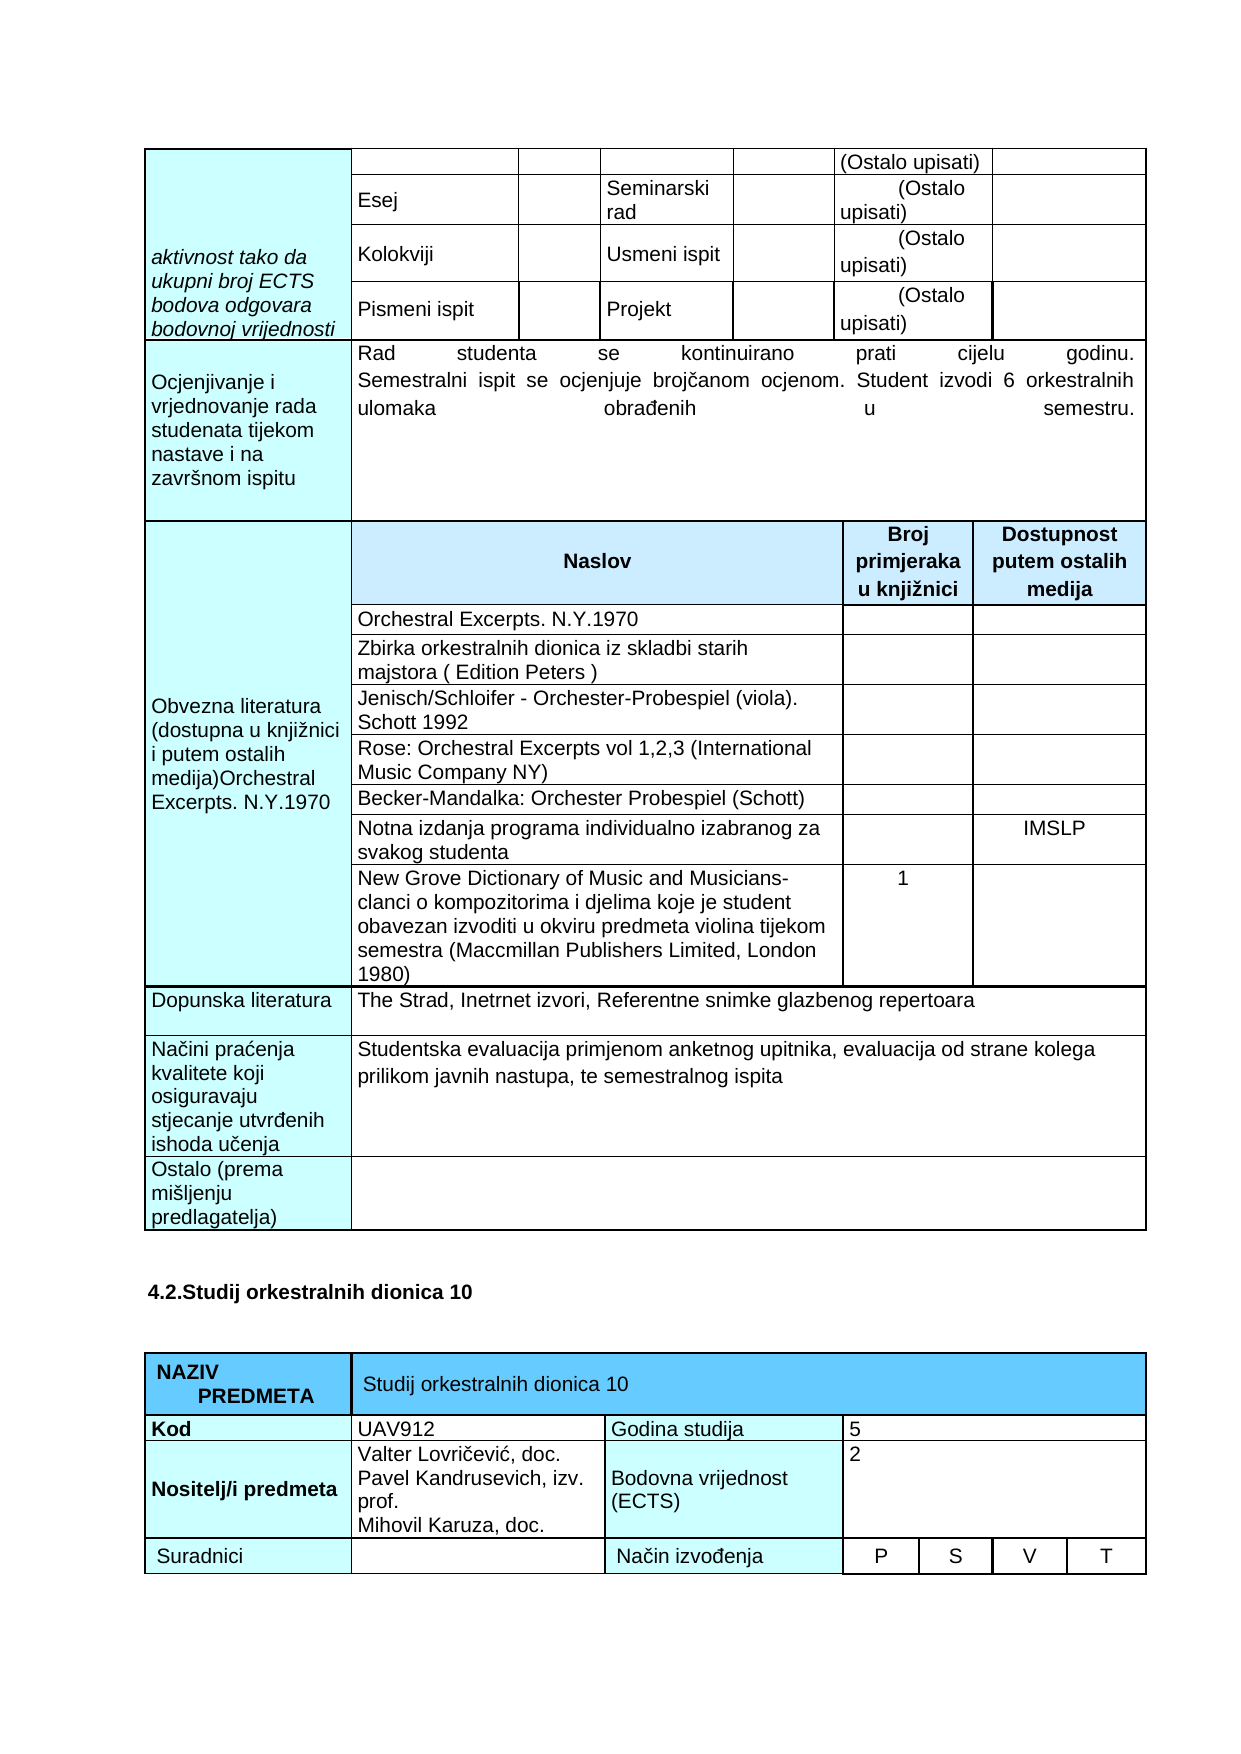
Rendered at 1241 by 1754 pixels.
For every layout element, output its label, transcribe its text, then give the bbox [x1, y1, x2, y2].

table_cell Godina studija [606, 1416, 842, 1440]
table_cell Način izvođenja [606, 1539, 842, 1573]
table_cell (Ostalo upisati) [835, 225, 992, 281]
table_cell Esej [352, 175, 518, 224]
table_cell [844, 785, 972, 813]
table_cell Rad studenta se kontinuirano prati cijelu godinu. Semestralni ispit se ocjenjuje brojčanom ocjenom. Student izvodi 6 orkestralnih ulomaka obrađenih u semestru. [352, 341, 1145, 520]
table_cell [520, 282, 599, 338]
table_cell [974, 735, 1145, 784]
table_cell New Grove Dictionary of Music and Musicians-clanci o kompozitorima i djelima koje je student obavezan izvoditi u okviru predmeta violina tijekom semestra (Maccmillan Publishers Limited, London 1980) [352, 865, 842, 985]
table_cell [844, 685, 972, 734]
table_cell Valter Lovričević, doc. Pavel Kandrusevich, izv. prof. Mihovil Karuza, doc. [352, 1441, 604, 1537]
table_cell Becker-Mandalka: Orchester Probespiel (Schott) [352, 785, 842, 813]
table_cell Suradnici [146, 1539, 351, 1573]
table_cell [519, 175, 600, 224]
table_cell Rose: Orchestral Excerpts vol 1,2,3 (International Music Company NY) [352, 735, 842, 784]
table_cell [974, 865, 1145, 985]
table_cell [974, 606, 1145, 634]
table_cell [734, 225, 834, 281]
table_cell [601, 149, 733, 174]
table_cell [844, 735, 972, 784]
table_cell Bodovna vrijednost (ECTS) [606, 1441, 842, 1537]
table_header NAZIV PREDMETA [146, 1354, 350, 1414]
table_cell [993, 175, 1145, 224]
table_cell Notna izdanja programa individualno izabranog za svakog studenta [352, 815, 842, 863]
table_cell IMSLP [974, 815, 1145, 863]
table_cell Jenisch/Schloifer - Orchester-Probespiel (viola). Schott 1992 [352, 685, 842, 734]
table_cell [974, 785, 1145, 813]
table_cell Načini praćenja kvalitete koji osiguravaju stjecanje utvrđenih ishoda učenja [146, 1036, 351, 1156]
table_cell S [920, 1539, 991, 1573]
table_cell Usmeni ispit [601, 225, 733, 281]
table_cell P [844, 1539, 918, 1573]
table_cell Naslov [352, 522, 842, 604]
table_cell Kod [146, 1416, 351, 1440]
table_cell The Strad, Inetrnet izvori, Referentne snimke glazbenog repertoara [352, 988, 1145, 1035]
table_cell [974, 635, 1145, 684]
text 4.2.Studij orkestralnih dionica 10 [148, 1279, 1093, 1303]
table_cell Dopunska literatura [146, 988, 351, 1035]
table_cell [352, 149, 518, 174]
table_cell T [1068, 1539, 1145, 1573]
table_cell [993, 225, 1145, 281]
table_cell (Ostalo upisati) [835, 149, 992, 174]
table_cell Broj primjeraka u knjižnici [844, 522, 972, 604]
table_cell Nositelj/i predmeta [146, 1441, 351, 1537]
table_cell Zbirka orkestralnih dionica iz skladbi starih majstora ( Edition Peters ) [352, 635, 842, 684]
table_cell [519, 225, 600, 281]
table_cell (Ostalo upisati) [835, 282, 991, 338]
table_cell [844, 815, 972, 863]
table_header Studij orkestralnih dionica 10 [353, 1354, 1145, 1414]
table_cell [734, 282, 833, 338]
table_cell [352, 1539, 604, 1573]
table_cell [974, 685, 1145, 734]
table_cell [734, 175, 834, 224]
table_cell (Ostalo upisati) [835, 175, 992, 224]
table_cell Orchestral Excerpts. N.Y.1970 [352, 605, 842, 634]
table_cell [734, 149, 834, 174]
table_cell Kolokviji [352, 225, 518, 281]
table_cell Seminarski rad [601, 175, 733, 224]
table_cell UAV912 [352, 1416, 604, 1440]
table_cell Praćenje rada studenata (upisati udio u ECTS bodovima za svaku aktivnost tako da ukupni broj ECTS bodova odgovara bodovnoj vrijednosti predmeta): [146, 150, 351, 338]
table_cell Ostalo (prema mišljenju predlagatelja) [146, 1157, 351, 1229]
table_cell [352, 1157, 1145, 1229]
table_cell Obvezna literatura (dostupna u knjižnici i putem ostalih medija)Orchestral Excerpts. N.Y.1970 [146, 522, 351, 985]
table_cell 2 [844, 1441, 1145, 1537]
table_cell Studentska evaluacija primjenom anketnog upitnika, evaluacija od strane kolega prilikom javnih nastupa, te semestralnog ispita [352, 1036, 1145, 1156]
table_cell Pismeni ispit [352, 282, 518, 338]
table_cell Projekt [601, 282, 732, 338]
table_cell Ocjenjivanje i vrjednovanje rada studenata tijekom nastave i na završnom ispitu [146, 341, 351, 520]
table_cell Dostupnost putem ostalih medija [974, 522, 1145, 604]
table_cell [993, 149, 1145, 174]
table_cell [844, 606, 972, 634]
table_cell [994, 282, 1145, 338]
table_cell 5 [844, 1416, 1145, 1440]
table_cell V [994, 1539, 1066, 1573]
table_cell [844, 635, 972, 684]
table_cell [519, 149, 600, 174]
table_cell 1 [844, 865, 972, 985]
